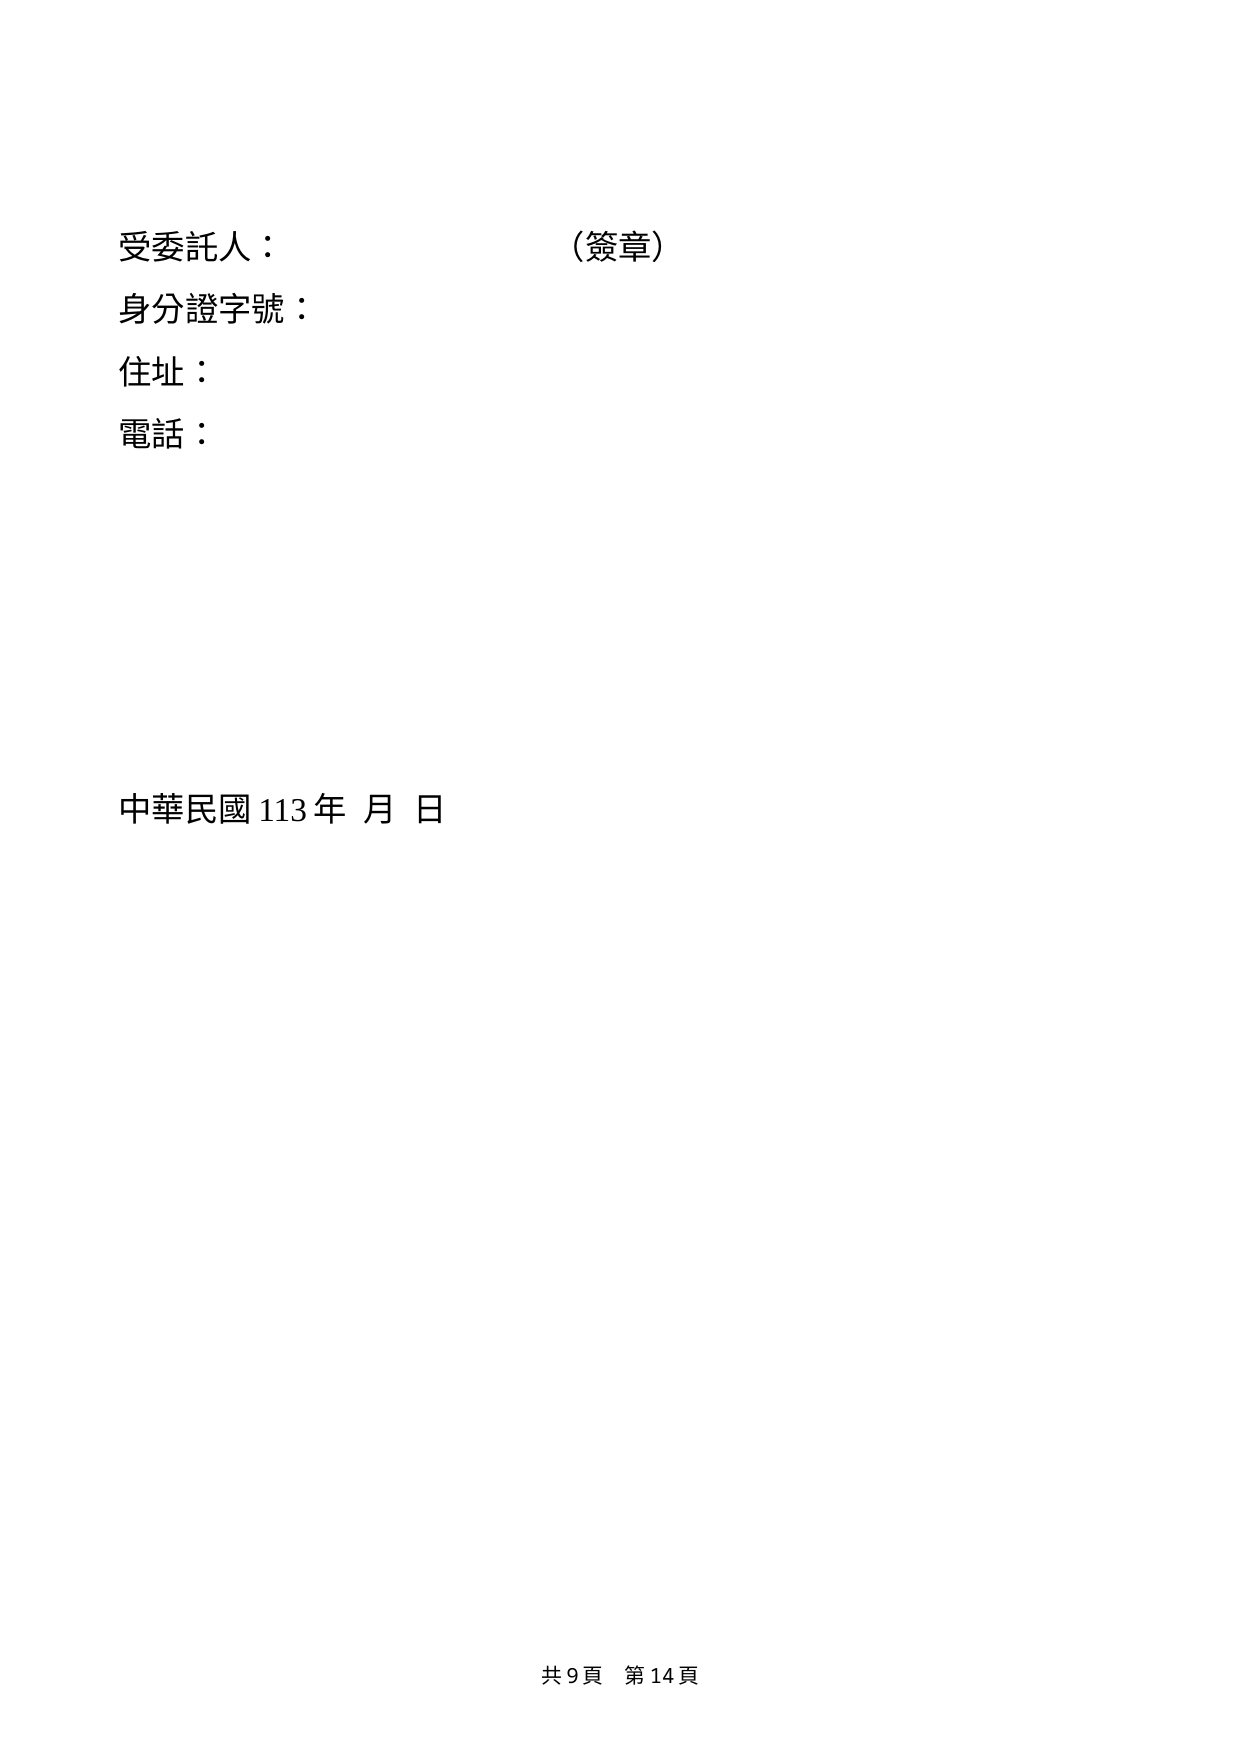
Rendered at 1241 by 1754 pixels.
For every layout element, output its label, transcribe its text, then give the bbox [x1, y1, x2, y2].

text 身分證字號： [118, 266, 1122, 328]
text 電話： [118, 391, 1122, 453]
text 中華民國113年 月 日 [118, 766, 1122, 828]
text 受委託人： （簽章） [118, 203, 1122, 266]
text 住址： [118, 328, 1122, 391]
